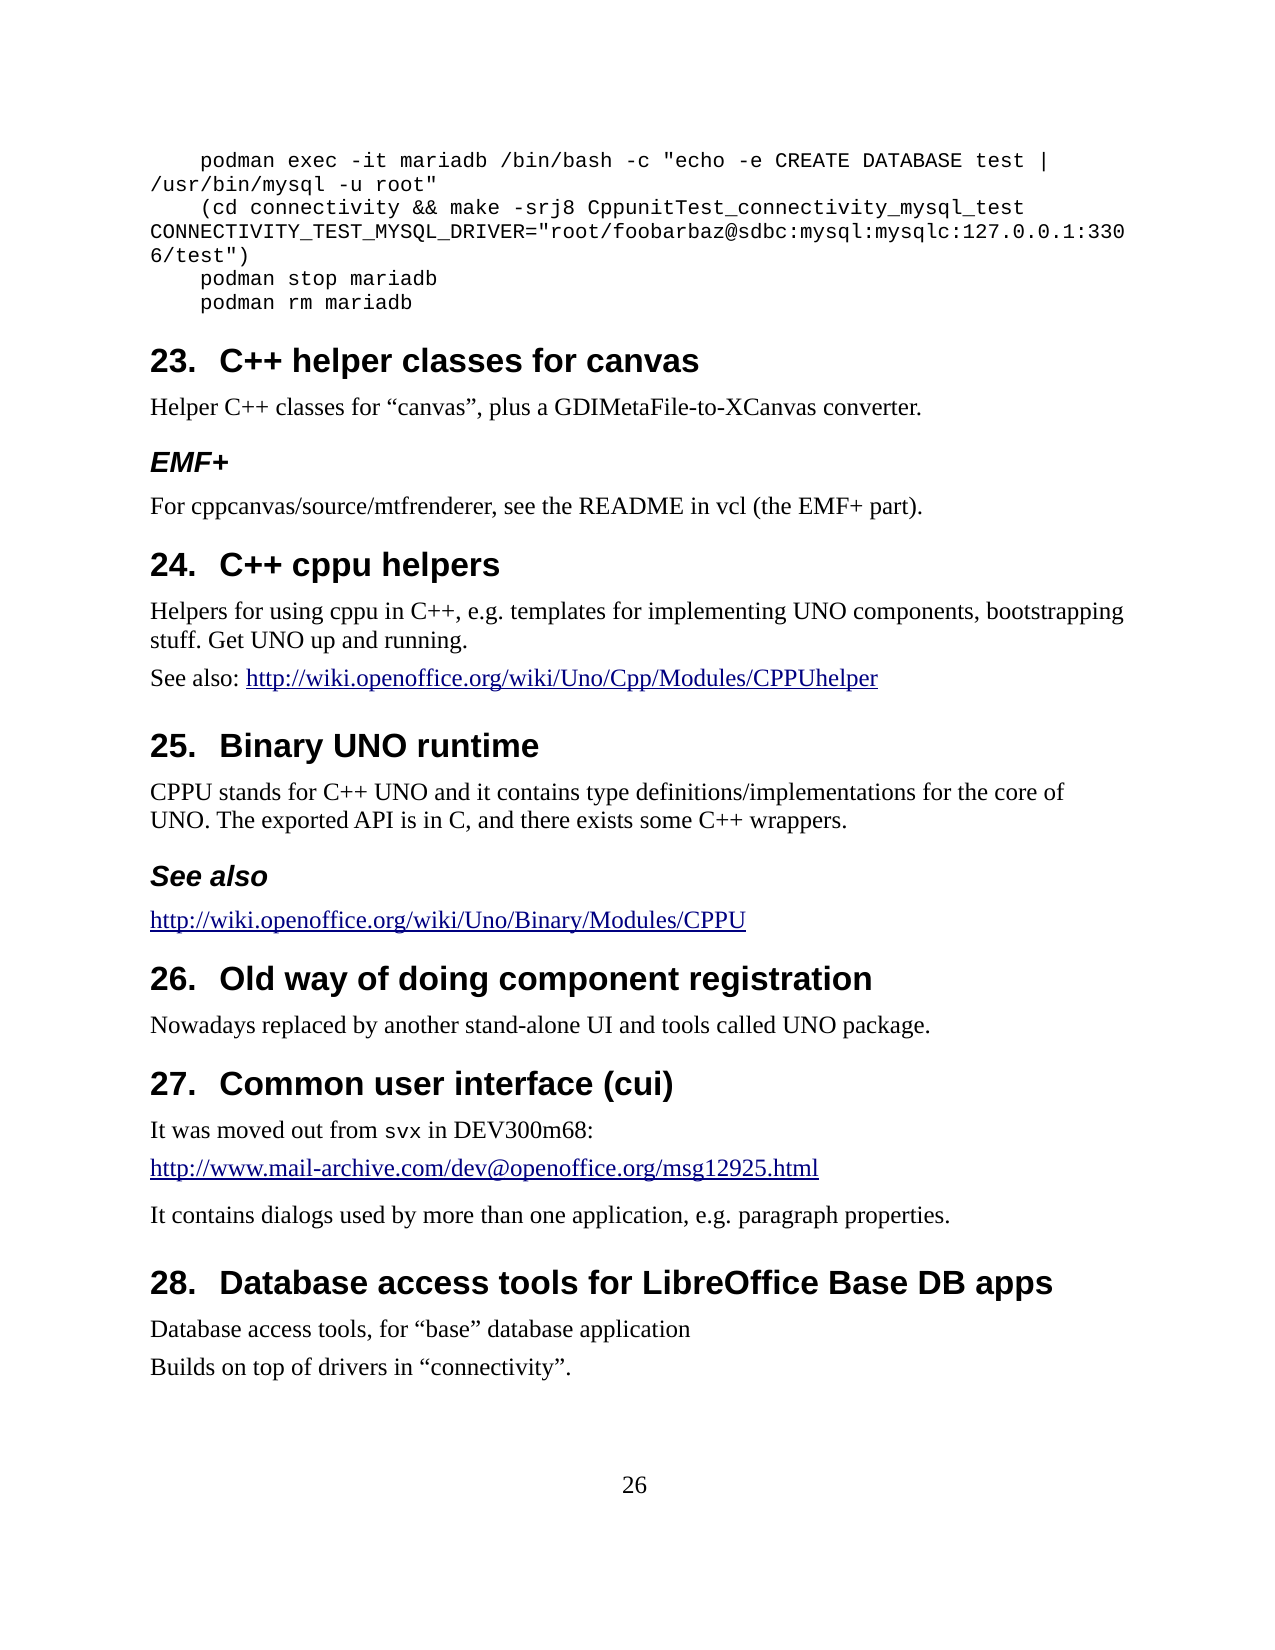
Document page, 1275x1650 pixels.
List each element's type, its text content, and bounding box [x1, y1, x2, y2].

text podman rm mariadb [150, 292, 1125, 316]
text http://wiki.openoffice.org/wiki/Uno/Binary/Modules/CPPU [150, 905, 1125, 934]
text Helper C++ classes for “canvas”, plus a GDIMetaFile-to-XCanvas converter. [150, 392, 1125, 420]
text http://www.mail-archive.com/dev@openoffice.org/msg12925.html [150, 1153, 1125, 1182]
text For cppcanvas/source/mtfrenderer, see the README in vcl (the EMF+ part). [150, 491, 1125, 520]
text Nowadays replaced by another stand-alone UI and tools called UNO package. [150, 1010, 1125, 1039]
subtitle Old way of doing component registration [150, 959, 1125, 998]
text CPPU stands for C++ UNO and it contains type definitions/implementations for the core of UNO. The exported API is in C, and there exists some C++ wrappers. [150, 777, 1125, 834]
text podman exec -it mariadb /bin/bash -c "echo -e CREATE DATABASE test | /usr/bin/mysql -u root" [150, 150, 1125, 197]
text Helpers for using cppu in C++, e.g. templates for implementing UNO components, bootstrapping stuff. Get UNO up and running. [150, 596, 1125, 654]
subtitle C++ helper classes for canvas [150, 341, 1125, 379]
subtitle C++ cppu helpers [150, 545, 1125, 584]
text Builds on top of drivers in “connectivity”. [150, 1352, 1125, 1381]
text It was moved out from svx in DEV300m68: [150, 1115, 1125, 1144]
subtitle Database access tools for LibreOffice Base DB apps [150, 1263, 1125, 1302]
text (cd connectivity && make -srj8 CppunitTest_connectivity_mysql_test CONNECTIVITY_TEST_MYSQL_DRIVER="root/foobarbaz@sdbc:mysql:mysqlc:127.0.0.1:3306/test") [150, 197, 1125, 268]
text podman stop mariadb [150, 268, 1125, 292]
subtitle See also [150, 859, 1125, 893]
text See also: http://wiki.openoffice.org/wiki/Uno/Cpp/Modules/CPPUhelper [150, 663, 1125, 692]
text It contains dialogs used by more than one application, e.g. paragraph properties. [150, 1200, 1125, 1229]
subtitle Common user interface (cui) [150, 1064, 1125, 1102]
subtitle Binary UNO runtime [150, 726, 1125, 764]
subtitle EMF+ [150, 445, 1125, 479]
text Database access tools, for “base” database application [150, 1314, 1125, 1343]
